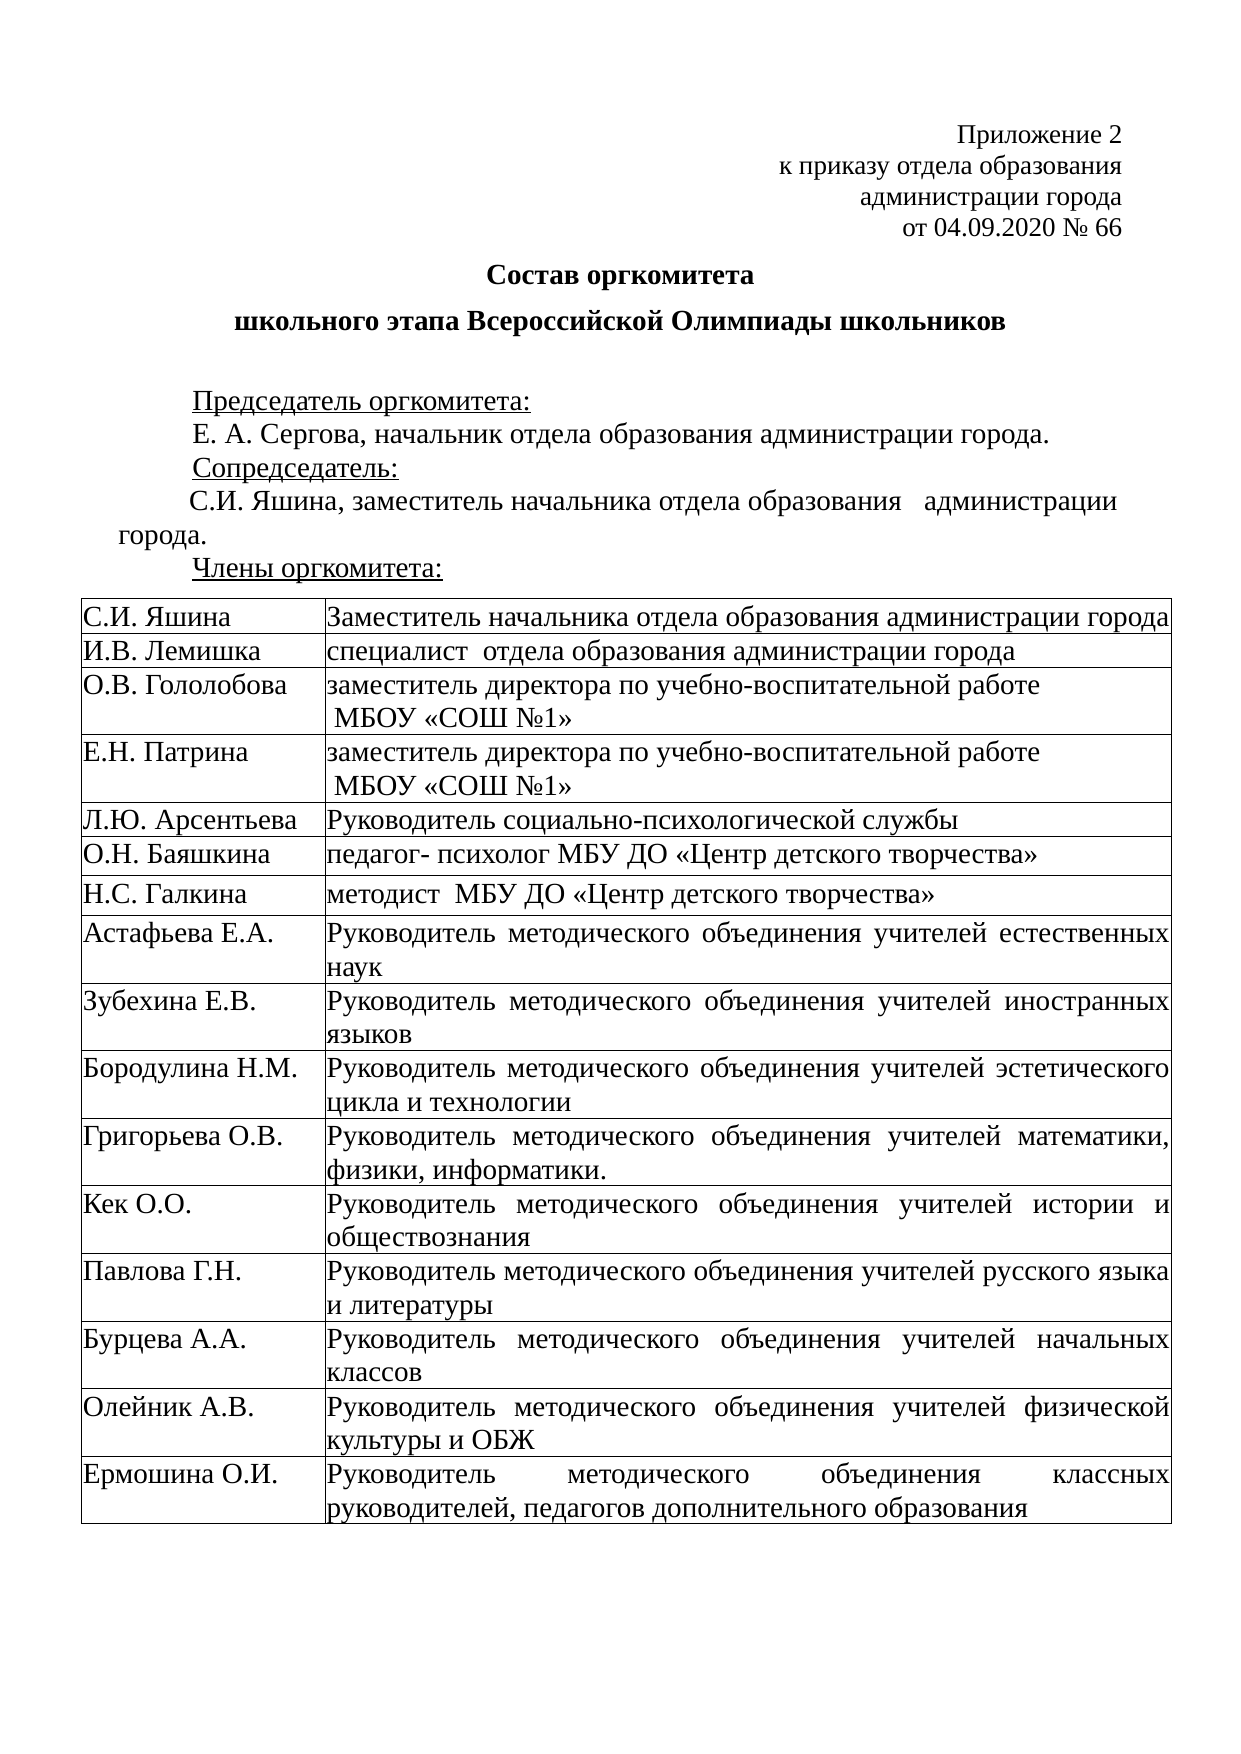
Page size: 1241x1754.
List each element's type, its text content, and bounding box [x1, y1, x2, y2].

table_cell О.Н. Баяшкина [82, 837, 325, 875]
table_cell Бородулина Н.М. [82, 1051, 325, 1118]
text школьного этапа Всероссийской Олимпиады школьников [118, 303, 1122, 337]
table_cell Кек О.О. [82, 1186, 325, 1253]
table_cell Зубехина Е.В. [82, 984, 325, 1050]
table_cell методист МБУ ДО «Центр детского творчества» [326, 876, 1171, 915]
text Приложение 2 [133, 118, 1122, 149]
table_cell педагог- психолог МБУ ДО «Центр детского творчества» [326, 837, 1171, 875]
text С.И. Яшина, заместитель начальника отдела образования администрации города. [118, 483, 1193, 550]
table_cell Олейник А.В. [82, 1389, 325, 1456]
table_cell Астафьева Е.А. [82, 916, 325, 982]
table_cell Руководитель методического объединения классных руководителей, педагогов дополнительного образования [326, 1457, 1171, 1523]
table_header Заместитель начальника отдела образования администрации города [326, 599, 1171, 632]
text администрации города [133, 180, 1122, 212]
text Е. А. Сергова, начальник отдела образования администрации города. [118, 416, 1122, 450]
table_cell Григорьева О.В. [82, 1119, 325, 1185]
table_cell специалист отдела образования администрации города [326, 634, 1171, 666]
text Сопредседатель: [118, 450, 1122, 483]
table_cell Бурцева А.А. [82, 1322, 325, 1388]
table_cell заместитель директора по учебно-воспитательной работе МБОУ «СОШ №1» [326, 735, 1171, 802]
table_cell Н.С. Галкина [82, 876, 325, 915]
text Состав оргкомитета [118, 257, 1122, 291]
table_cell Ермошина О.И. [82, 1457, 325, 1523]
text к приказу отдела образования [133, 149, 1122, 180]
table_cell Руководитель социально-психологической службы [326, 803, 1171, 836]
table_cell Руководитель методического объединения учителей русского языка и литературы [326, 1254, 1171, 1321]
table_header С.И. Яшина [82, 599, 325, 632]
table_cell заместитель директора по учебно-воспитательной работе МБОУ «СОШ №1» [326, 668, 1171, 734]
table_cell Руководитель методического объединения учителей естественных наук [326, 916, 1171, 982]
table_cell Руководитель методического объединения учителей иностранных языков [326, 984, 1171, 1050]
table_cell Е.Н. Патрина [82, 735, 325, 802]
table_cell Л.Ю. Арсентьева [82, 803, 325, 836]
table_cell И.В. Лемишка [82, 634, 325, 666]
table_cell Руководитель методического объединения учителей физической культуры и ОБЖ [326, 1389, 1171, 1456]
table_cell Руководитель методического объединения учителей эстетического цикла и технологии [326, 1051, 1171, 1118]
table_cell Руководитель методического объединения учителей начальных классов [326, 1322, 1171, 1388]
text Председатель оргкомитета: [118, 383, 1122, 416]
table_cell Павлова Г.Н. [82, 1254, 325, 1321]
text Члены оргкомитета: [118, 550, 1122, 584]
table_cell Руководитель методического объединения учителей математики, физики, информатики. [326, 1119, 1171, 1185]
text от 04.09.2020 № 66 [133, 212, 1122, 243]
table_cell Руководитель методического объединения учителей истории и обществознания [326, 1186, 1171, 1253]
table_cell О.В. Гололобова [82, 668, 325, 734]
